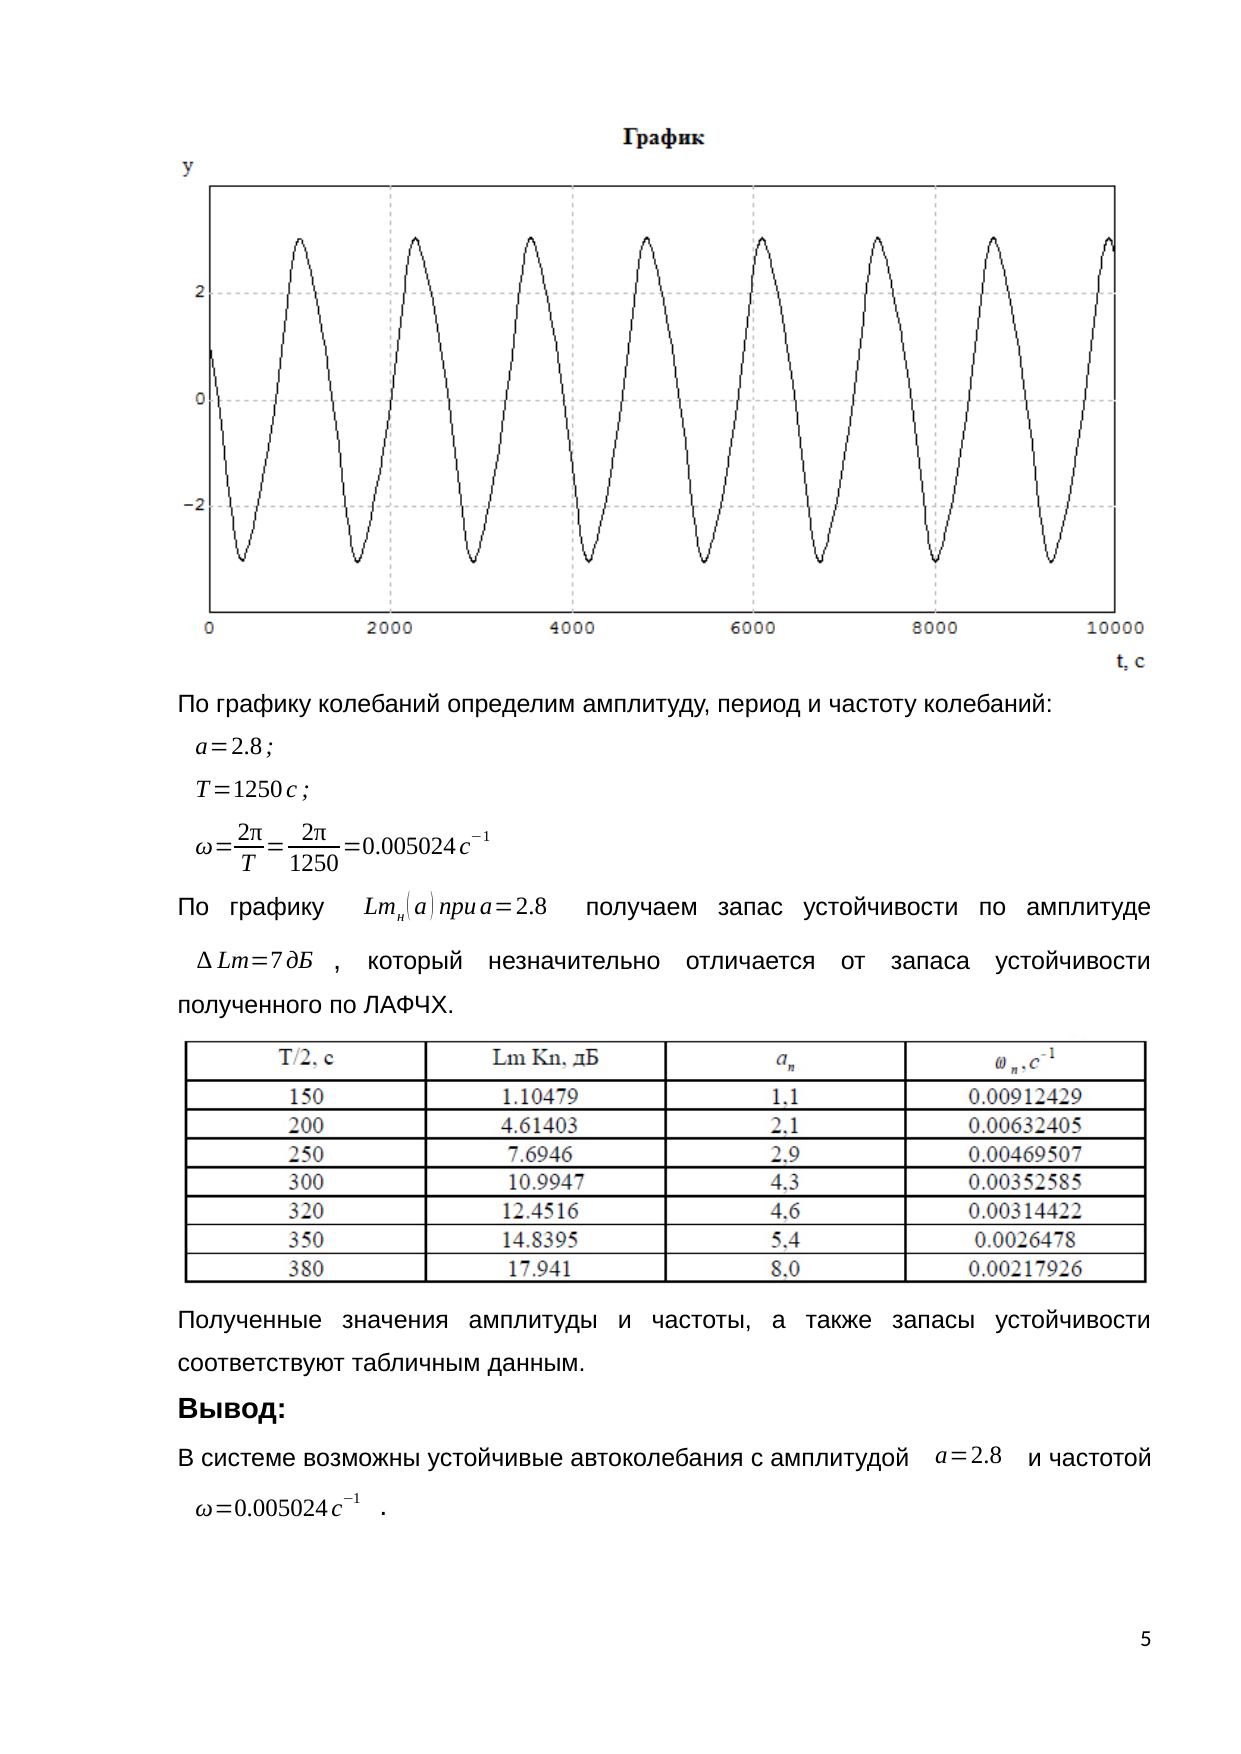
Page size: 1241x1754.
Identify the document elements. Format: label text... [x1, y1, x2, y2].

text В системе возможны устойчивые автоколебания с амплитудой и частотой . [177, 1442, 1152, 1522]
picture [177, 118, 1151, 675]
picture [177, 1032, 1152, 1291]
text Вывод: [177, 1391, 1152, 1425]
text Полученные значения амплитуды и частоты, а также запасы устойчивости соответствуют табличным данным. [177, 1305, 1152, 1377]
text По графику получаем запас устойчивости по амплитуде , который незначительно отличается от запаса устойчивости полученного по ЛАФЧХ. [177, 891, 1152, 1018]
text По графику колебаний определим амплитуду, период и частоту колебаний: [177, 689, 1152, 717]
